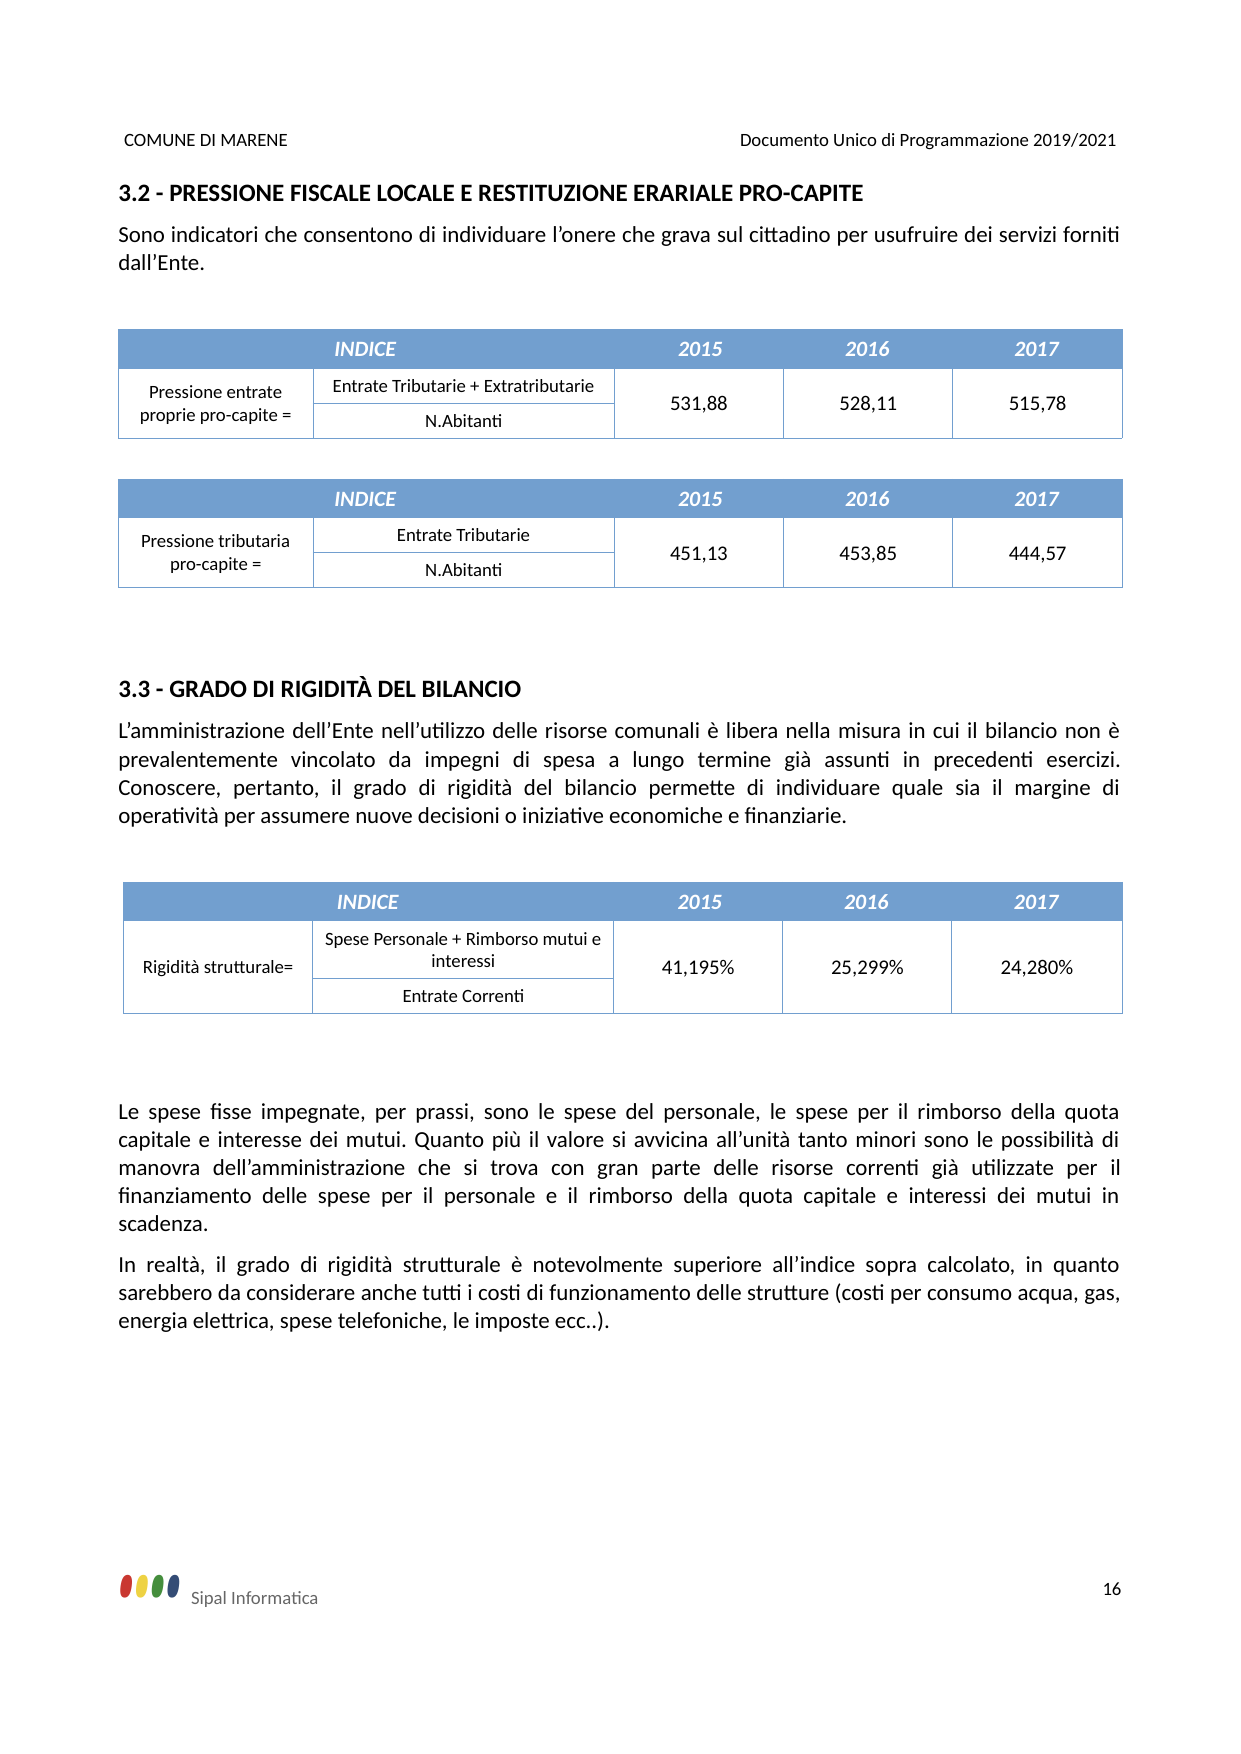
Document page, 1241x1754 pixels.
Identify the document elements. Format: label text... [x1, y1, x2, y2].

table_cell Entrate Tributarie + Extratributarie [314, 369, 614, 403]
table_header 2017 [953, 330, 1122, 368]
table_cell N.Abitanti [314, 553, 614, 587]
table_header 2016 [784, 480, 952, 517]
table_cell N.Abitanti [314, 404, 614, 438]
subtitle 3.2 - PRESSIONE FISCALE LOCALE E RESTITUZIONE ERARIALE PRO-CAPITE [118, 177, 1098, 208]
table_cell 528,11 [784, 369, 952, 438]
table_header INDICE [119, 330, 614, 368]
table_cell Spese Personale + Rimborso mutui e interessi [313, 921, 613, 978]
table_cell Rigidità strutturale= [124, 921, 312, 1013]
table_cell Entrate Correnti [313, 979, 613, 1013]
table_cell 24,280% [952, 921, 1122, 1013]
subtitle 3.3 - GRADO DI RIGIDITÀ DEL BILANCIO [118, 674, 1098, 704]
table_header 2017 [953, 480, 1122, 517]
table_cell 25,299% [783, 921, 951, 1013]
text Sono indicatori che consentono di individuare l’onere che grava sul cittadino per usufruire dei servizi forniti dall’Ente. [118, 220, 1122, 276]
table_header INDICE [119, 480, 614, 517]
table_header 2015 [615, 330, 783, 368]
table_header INDICE [124, 883, 613, 920]
text L’amministrazione dell’Ente nell’utilizzo delle risorse comunali è libera nella misura in cui il bilancio non è prevalentemente vincolato da impegni di spesa a lungo termine già assunti in precedenti esercizi. Conoscere, pertanto, il grado di rigidità del bilancio permette di individuare quale sia il margine di operatività per assumere nuove decisioni o iniziative economiche e finanziarie. [118, 717, 1122, 829]
table_cell 515,78 [953, 369, 1122, 438]
table_cell Pressione tributaria pro-capite = [119, 518, 313, 587]
table_header 2017 [952, 883, 1122, 920]
text In realtà, il grado di rigidità strutturale è notevolmente superiore all’indice sopra calcolato, in quanto sarebbero da considerare anche tutti i costi di funzionamento delle strutture (costi per consumo acqua, gas, energia elettrica, spese telefoniche, le imposte ecc..). [118, 1250, 1122, 1334]
table_header 2015 [614, 883, 782, 920]
table_cell 41,195% [614, 921, 782, 1013]
table_cell 451,13 [615, 518, 783, 587]
table_cell 444,57 [953, 518, 1122, 587]
table_header 2015 [615, 480, 783, 517]
text Le spese fisse impegnate, per prassi, sono le spese del personale, le spese per il rimborso della quota capitale e interesse dei mutui. Quanto più il valore si avvicina all’unità tanto minori sono le possibilità di manovra dell’amministrazione che si trova con gran parte delle risorse correnti già utilizzate per il finanziamento delle spese per il personale e il rimborso della quota capitale e interessi dei mutui in scadenza. [118, 1097, 1122, 1237]
table_cell Pressione entrate proprie pro-capite = [119, 369, 313, 438]
table_cell Entrate Tributarie [314, 518, 614, 552]
table_cell 531,88 [615, 369, 783, 438]
table_header 2016 [783, 883, 951, 920]
table_cell 453,85 [784, 518, 952, 587]
table_header 2016 [784, 330, 952, 368]
